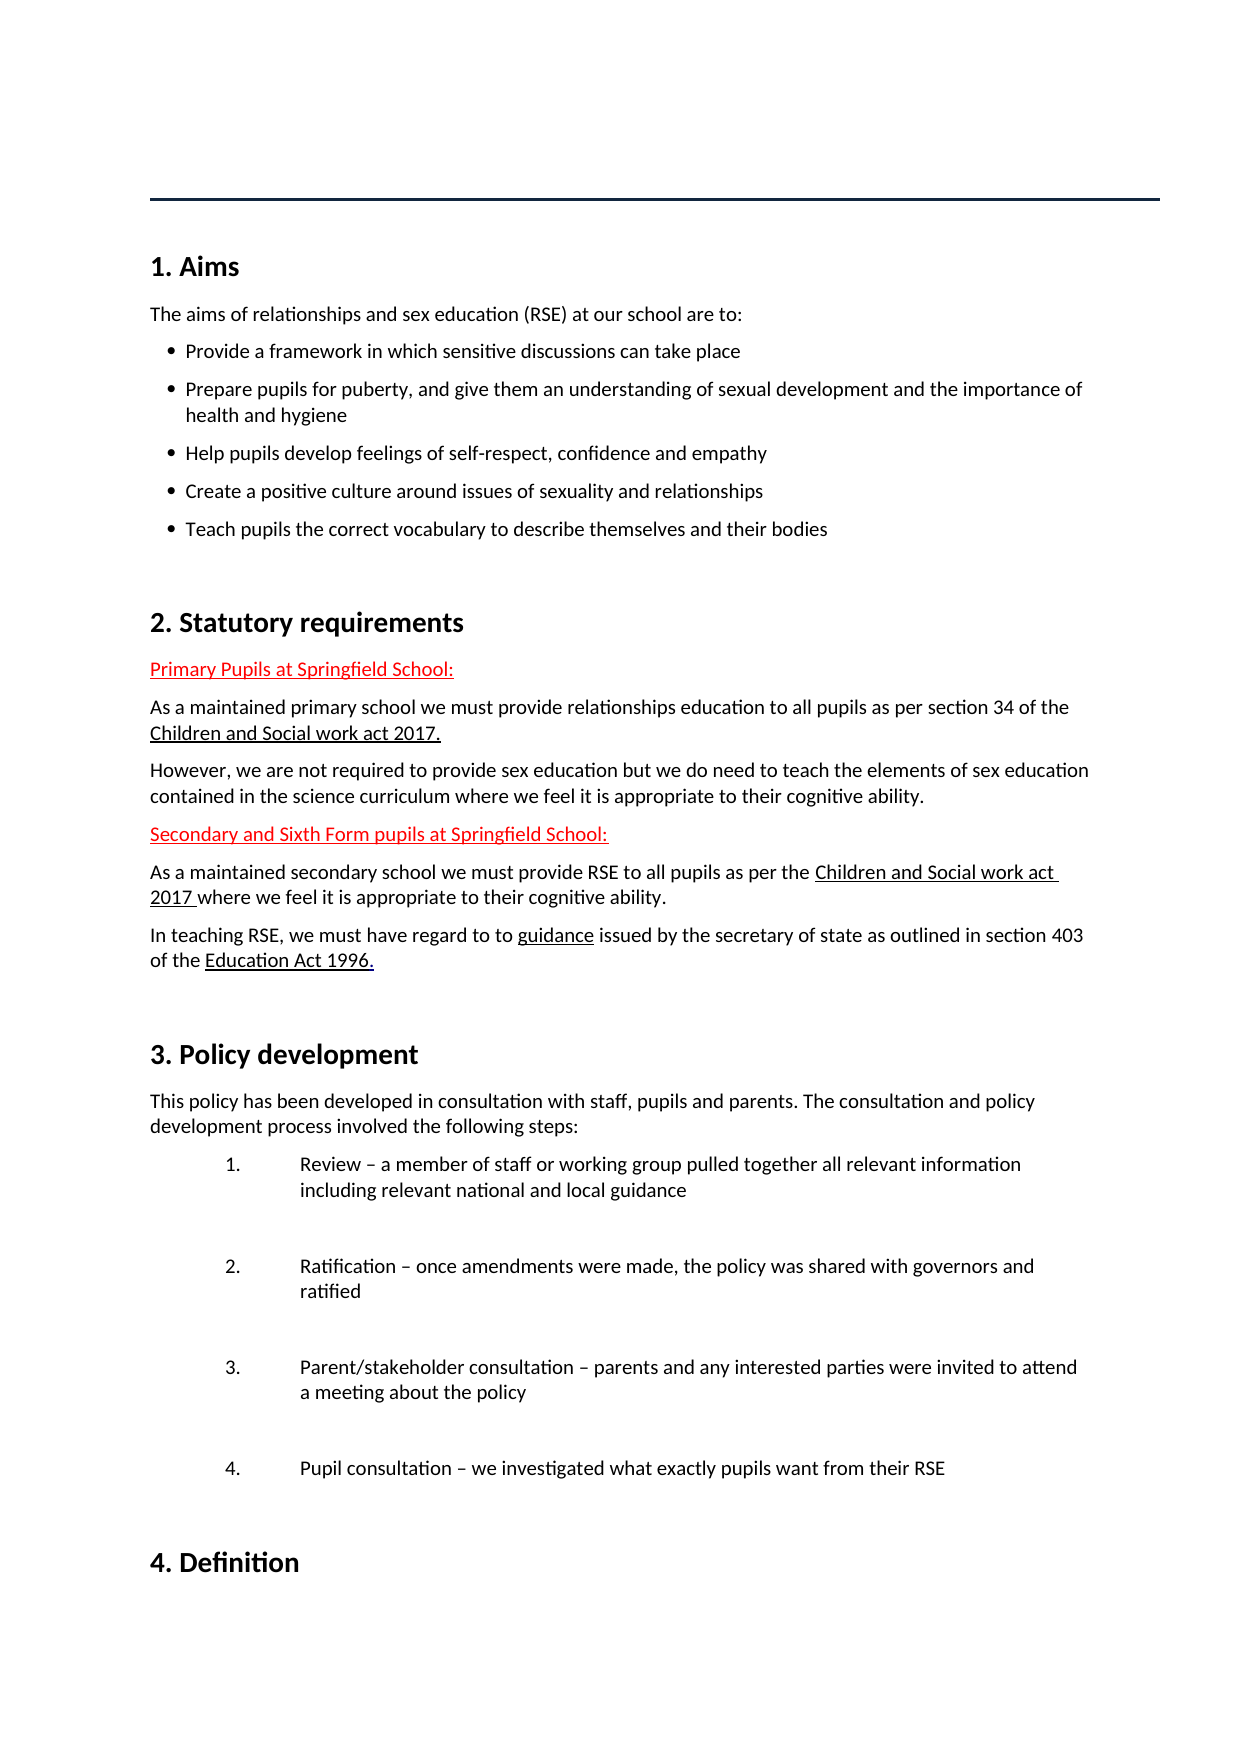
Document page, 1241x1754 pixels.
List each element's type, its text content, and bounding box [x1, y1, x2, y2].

text This policy has been developed in consultation with staff, pupils and parents. The consultation and policy development process involved the following steps: [150, 1088, 1090, 1139]
list Pupil consultation – we investigated what exactly pupils want from their RSE [225, 1455, 1090, 1481]
subtitle 2. Statutory requirements [150, 604, 1090, 640]
subtitle 1. Aims [150, 248, 1090, 284]
text As a maintained primary school we must provide relationships education to all pupils as per section 34 of the Children and Social work act 2017. [150, 694, 1090, 745]
list Parent/stakeholder consultation – parents and any interested parties were invited to attend a meeting about the policy [225, 1354, 1090, 1405]
subtitle 4. Definition [150, 1544, 1090, 1579]
list Review – a member of staff or working group pulled together all relevant information including relevant national and local guidance [225, 1152, 1090, 1202]
text Secondary and Sixth Form pupils at Springfield School: [150, 821, 1090, 846]
list Ratification – once amendments were made, the policy was shared with governors and ratified [225, 1253, 1090, 1304]
text In teaching RSE, we must have regard to to guidance issued by the secretary of state as outlined in section 403 of the Education Act 1996. [150, 922, 1090, 973]
subtitle 3. Policy development [150, 1036, 1090, 1072]
text The aims of relationships and sex education (RSE) at our school are to: [150, 301, 1090, 326]
list Help pupils develop feelings of self-respect, confidence and empathy [168, 440, 1090, 465]
list Create a positive culture around issues of sexuality and relationships [168, 478, 1090, 503]
list Provide a framework in which sensitive discussions can take place [168, 339, 1090, 364]
text Primary Pupils at Springfield School: [150, 656, 1090, 682]
text However, we are not required to provide sex education but we do need to teach the elements of sex education contained in the science curriculum where we feel it is appropriate to their cognitive ability. [150, 758, 1090, 808]
list Teach pupils the correct vocabulary to describe themselves and their bodies [168, 516, 1090, 541]
list Prepare pupils for puberty, and give them an understanding of sexual development and the importance of health and hygiene [168, 377, 1090, 427]
text As a maintained secondary school we must provide RSE to all pupils as per the Children and Social work act 2017 where we feel it is appropriate to their cognitive ability. [150, 859, 1090, 910]
